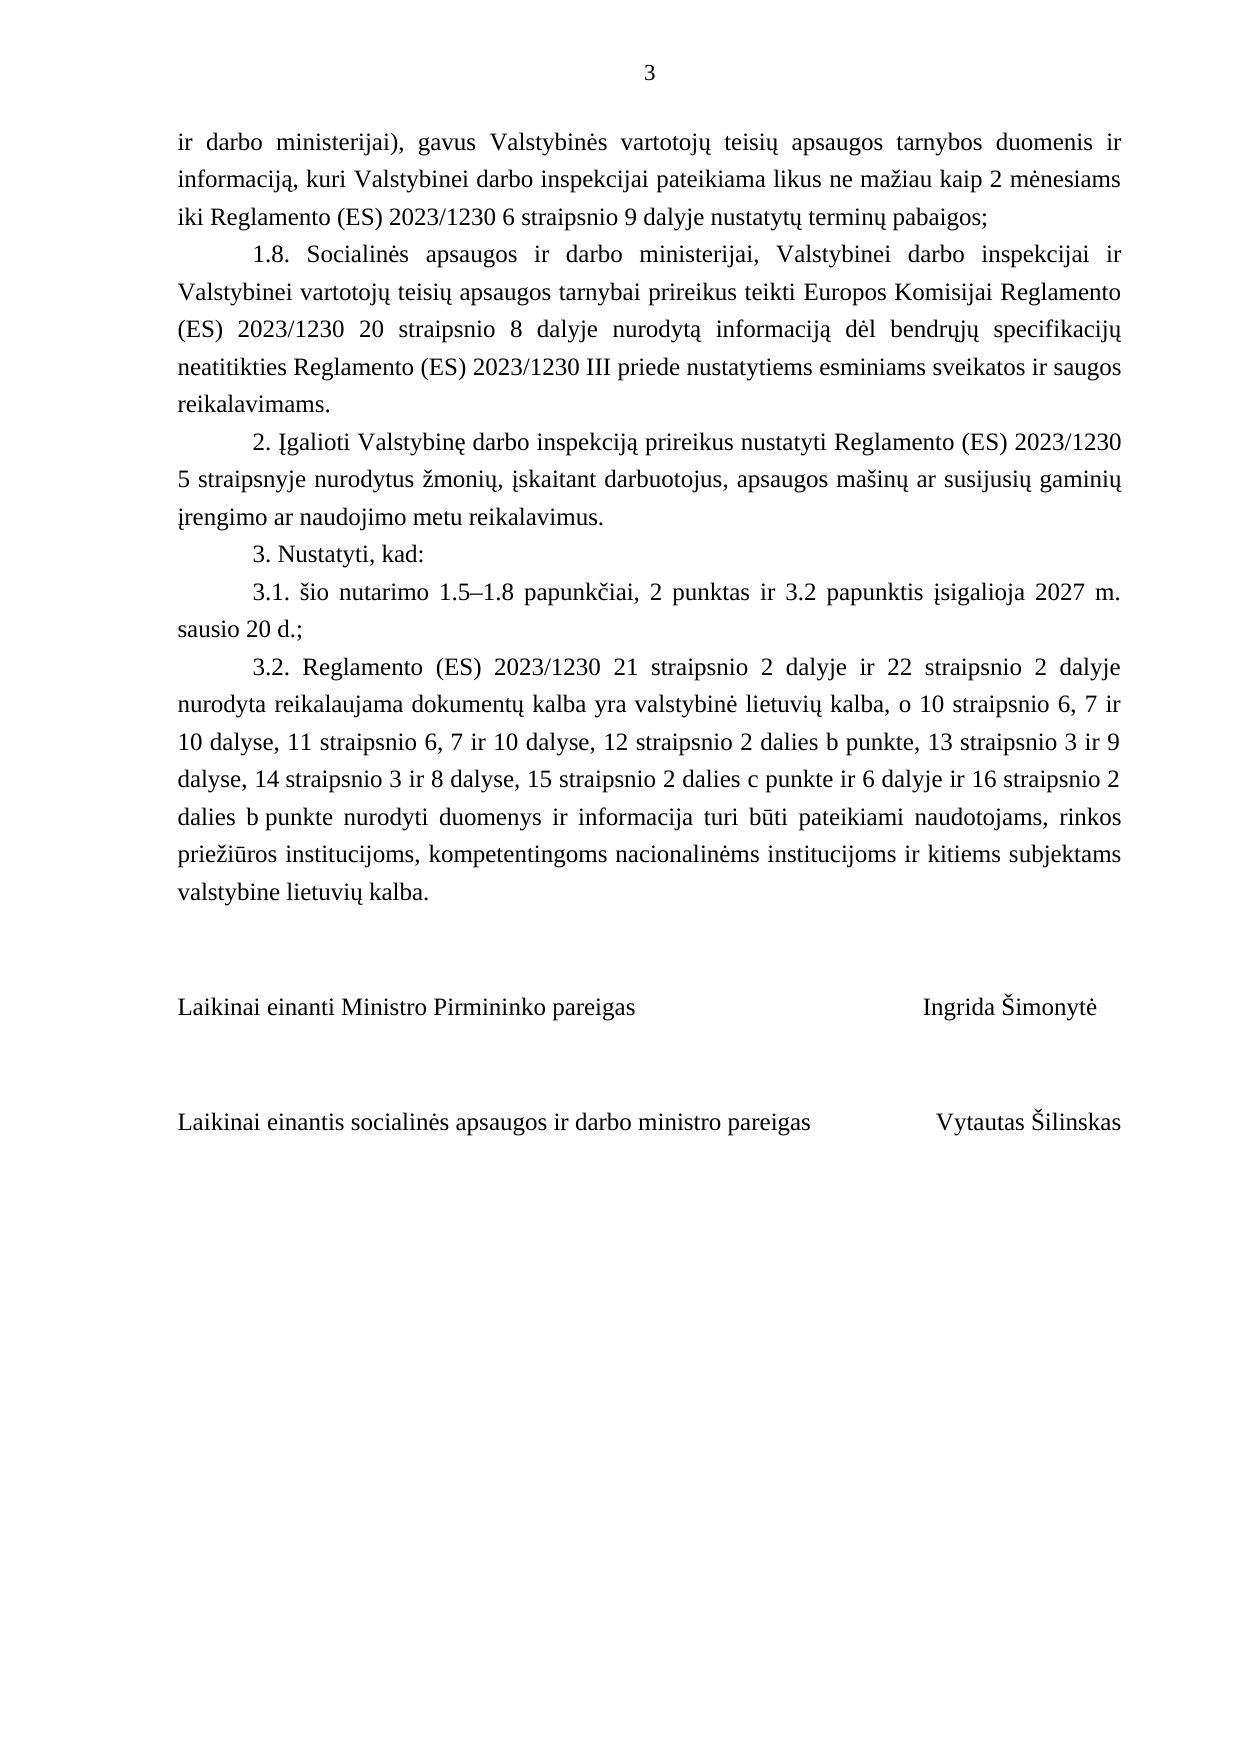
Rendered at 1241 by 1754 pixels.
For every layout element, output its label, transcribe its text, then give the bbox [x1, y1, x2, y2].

text 3.1. šio nutarimo 1.5–1.8 papunkčiai, 2 punktas ir 3.2 papunktis įsigalioja 2027 m. sausio 20 d.; [177, 568, 1122, 643]
text 1.8. Socialinės apsaugos ir darbo ministerijai, Valstybinei darbo inspekcijai ir Valstybinei vartotojų teisių apsaugos tarnybai prireikus teikti Europos Komisijai Reglamento (ES) 2023/1230 20 straipsnio 8 dalyje nurodytą informaciją dėl bendrųjų specifikacijų neatitikties Reglamento (ES) 2023/1230 III priede nustatytiems esminiams sveikatos ir saugos reikalavimams. [177, 231, 1122, 418]
text Laikinai einantis socialinės apsaugos ir darbo ministro pareigas Vytautas Šilinskas [177, 1107, 1122, 1136]
text 2. Įgalioti Valstybinę darbo inspekciją prireikus nustatyti Reglamento (ES) 2023/1230 5 straipsnyje nurodytus žmonių, įskaitant darbuotojus, apsaugos mašinų ar susijusių gaminių įrengimo ar naudojimo metu reikalavimus. [177, 418, 1122, 531]
text 3. Nustatyti, kad: [177, 531, 1122, 568]
text 3.2. Reglamento (ES) 2023/1230 21 straipsnio 2 dalyje ir 22 straipsnio 2 dalyje nurodyta reikalaujama dokumentų kalba yra valstybinė lietuvių kalba, o 10 straipsnio 6, 7 ir 10 dalyse, 11 straipsnio 6, 7 ir 10 dalyse, 12 straipsnio 2 dalies b punkte, 13 straipsnio 3 ir 9 dalyse, 14 straipsnio 3 ir 8 dalyse, 15 straipsnio 2 dalies c punkte ir 6 dalyje ir 16 straipsnio 2 dalies b punkte nurodyti duomenys ir informacija turi būti pateikiami naudotojams, rinkos priežiūros institucijoms, kompetentingoms nacionalinėms institucijoms ir kitiems subjektams valstybine lietuvių kalba. [177, 643, 1122, 906]
text ir darbo ministerijai), gavus Valstybinės vartotojų teisių apsaugos tarnybos duomenis ir informaciją, kuri Valstybinei darbo inspekcijai pateikiama likus ne mažiau kaip 2 mėnesiams iki Reglamento (ES) 2023/1230 6 straipsnio 9 dalyje nustatytų terminų pabaigos; [177, 118, 1122, 231]
text Laikinai einanti Ministro Pirmininko pareigas Ingrida Šimonytė [177, 992, 1122, 1021]
